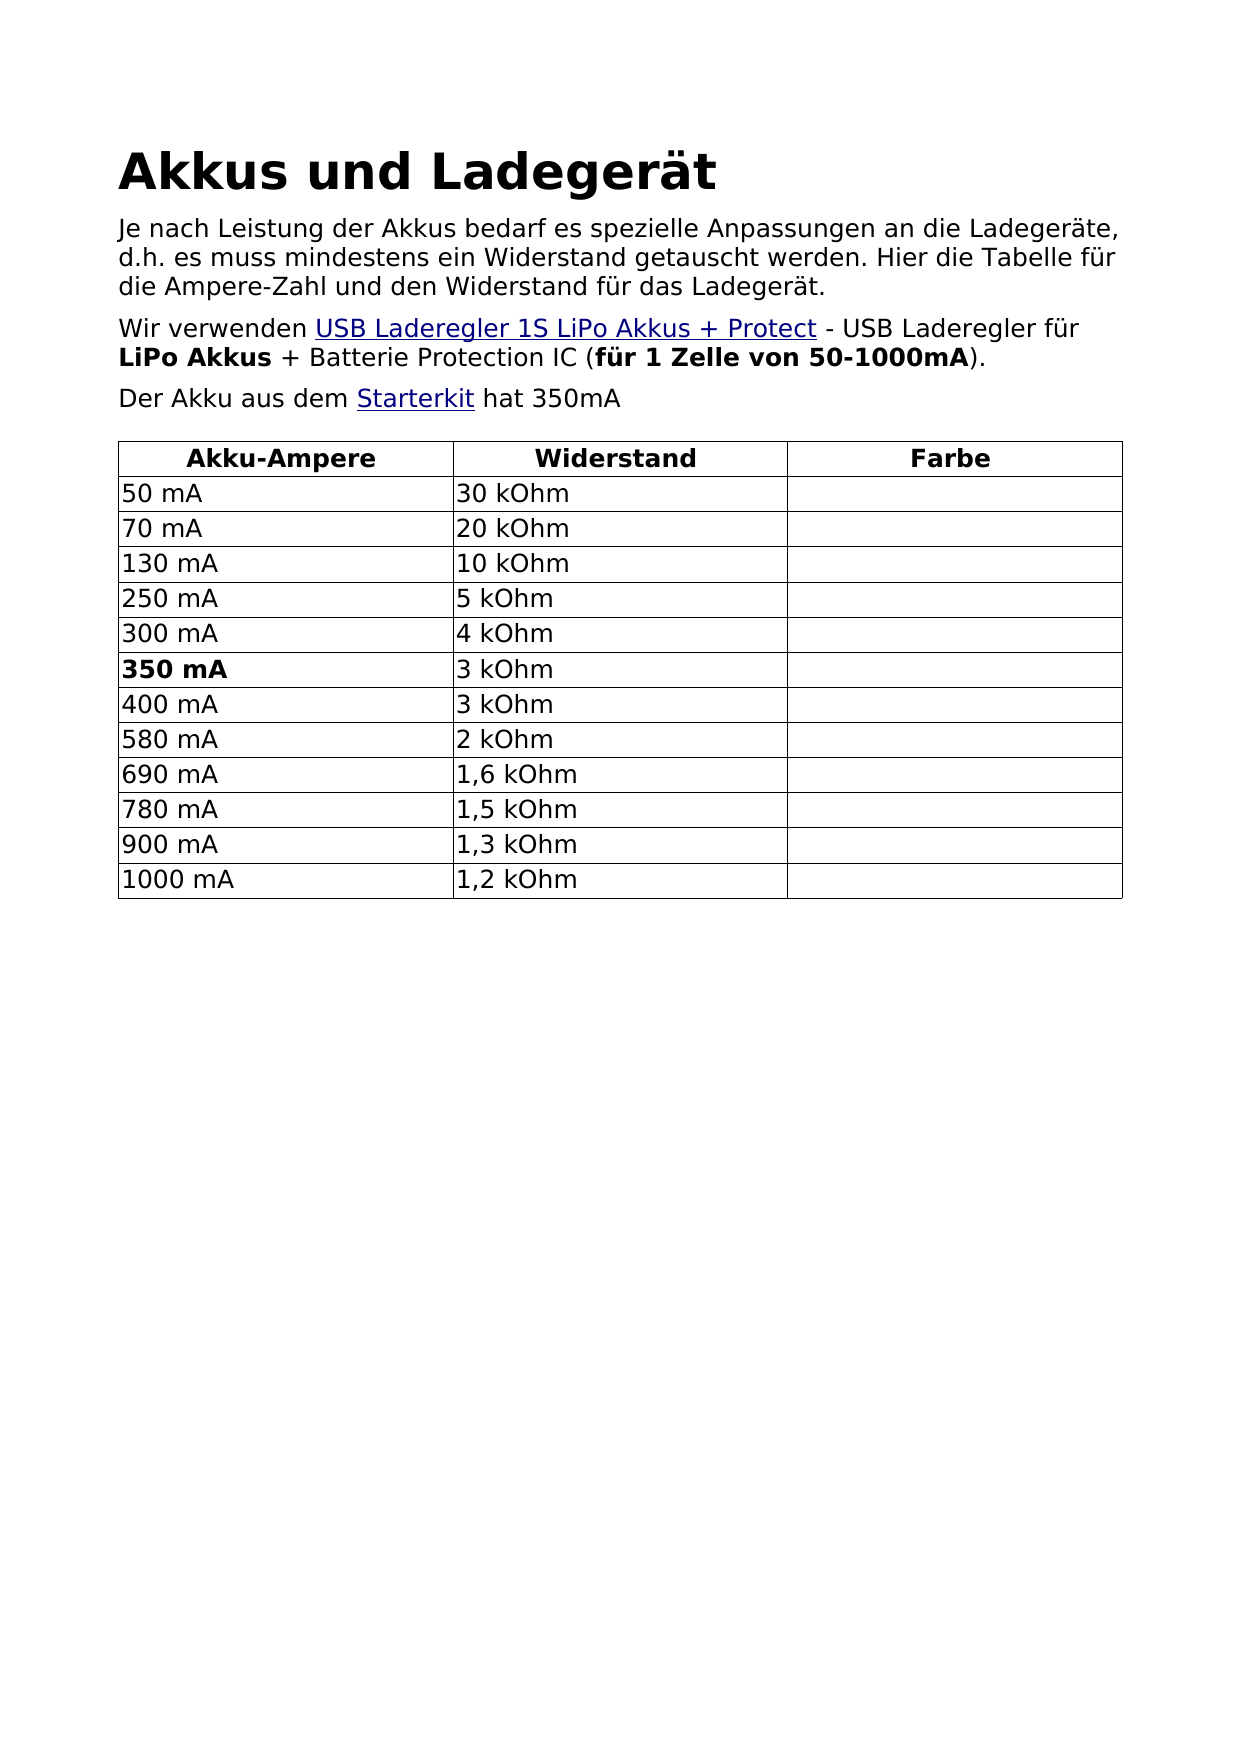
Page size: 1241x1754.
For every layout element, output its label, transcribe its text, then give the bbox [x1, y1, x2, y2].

table_header Akku-Ampere [119, 442, 453, 476]
table_cell [788, 723, 1122, 757]
table_cell 4 kOhm [454, 618, 787, 652]
table_cell 580 mA [119, 723, 453, 757]
table_cell 3 kOhm [454, 653, 787, 687]
table_cell 690 mA [119, 758, 453, 792]
table_cell [788, 477, 1122, 511]
table_cell [788, 618, 1122, 652]
table_cell 400 mA [119, 688, 453, 722]
table_cell 50 mA [119, 477, 453, 511]
table_cell 1000 mA [119, 864, 453, 897]
table_cell [788, 688, 1122, 722]
table_cell 10 kOhm [454, 547, 787, 582]
table_cell 1,3 kOhm [454, 828, 787, 862]
table_cell [788, 653, 1122, 687]
table_cell 5 kOhm [454, 583, 787, 617]
table_cell 350 mA [119, 653, 453, 687]
table_cell [788, 512, 1122, 546]
table_cell 70 mA [119, 512, 453, 546]
table_cell 300 mA [119, 618, 453, 652]
text Der Akku aus dem Starterkit hat 350mA [118, 385, 1122, 414]
table_cell [788, 793, 1122, 827]
text Je nach Leistung der Akkus bedarf es spezielle Anpassungen an die Ladegeräte, d.h. es muss mindestens ein Widerstand getauscht werden. Hier die Tabelle für die Ampere-Zahl und den Widerstand für das Ladegerät. [118, 214, 1122, 301]
table_cell 130 mA [119, 547, 453, 582]
table_cell 20 kOhm [454, 512, 787, 546]
table_cell 2 kOhm [454, 723, 787, 757]
table_cell 900 mA [119, 828, 453, 862]
table_cell [788, 547, 1122, 582]
table_header Widerstand [454, 442, 787, 476]
table_cell 780 mA [119, 793, 453, 827]
table_cell [788, 864, 1122, 897]
table_cell 250 mA [119, 583, 453, 617]
table_cell [788, 758, 1122, 792]
table_cell 30 kOhm [454, 477, 787, 511]
table_cell [788, 828, 1122, 862]
table_cell 1,6 kOhm [454, 758, 787, 792]
table_header Farbe [788, 442, 1122, 476]
table_cell 1,2 kOhm [454, 864, 787, 897]
table_cell [788, 583, 1122, 617]
table_cell 1,5 kOhm [454, 793, 787, 827]
subtitle Akkus und Ladegerät [118, 143, 1122, 201]
text Wir verwenden USB Laderegler 1S LiPo Akkus + Protect - USB Laderegler für LiPo Akkus + Batterie Protection IC (für 1 Zelle von 50-1000mA). [118, 314, 1122, 372]
table_cell 3 kOhm [454, 688, 787, 722]
